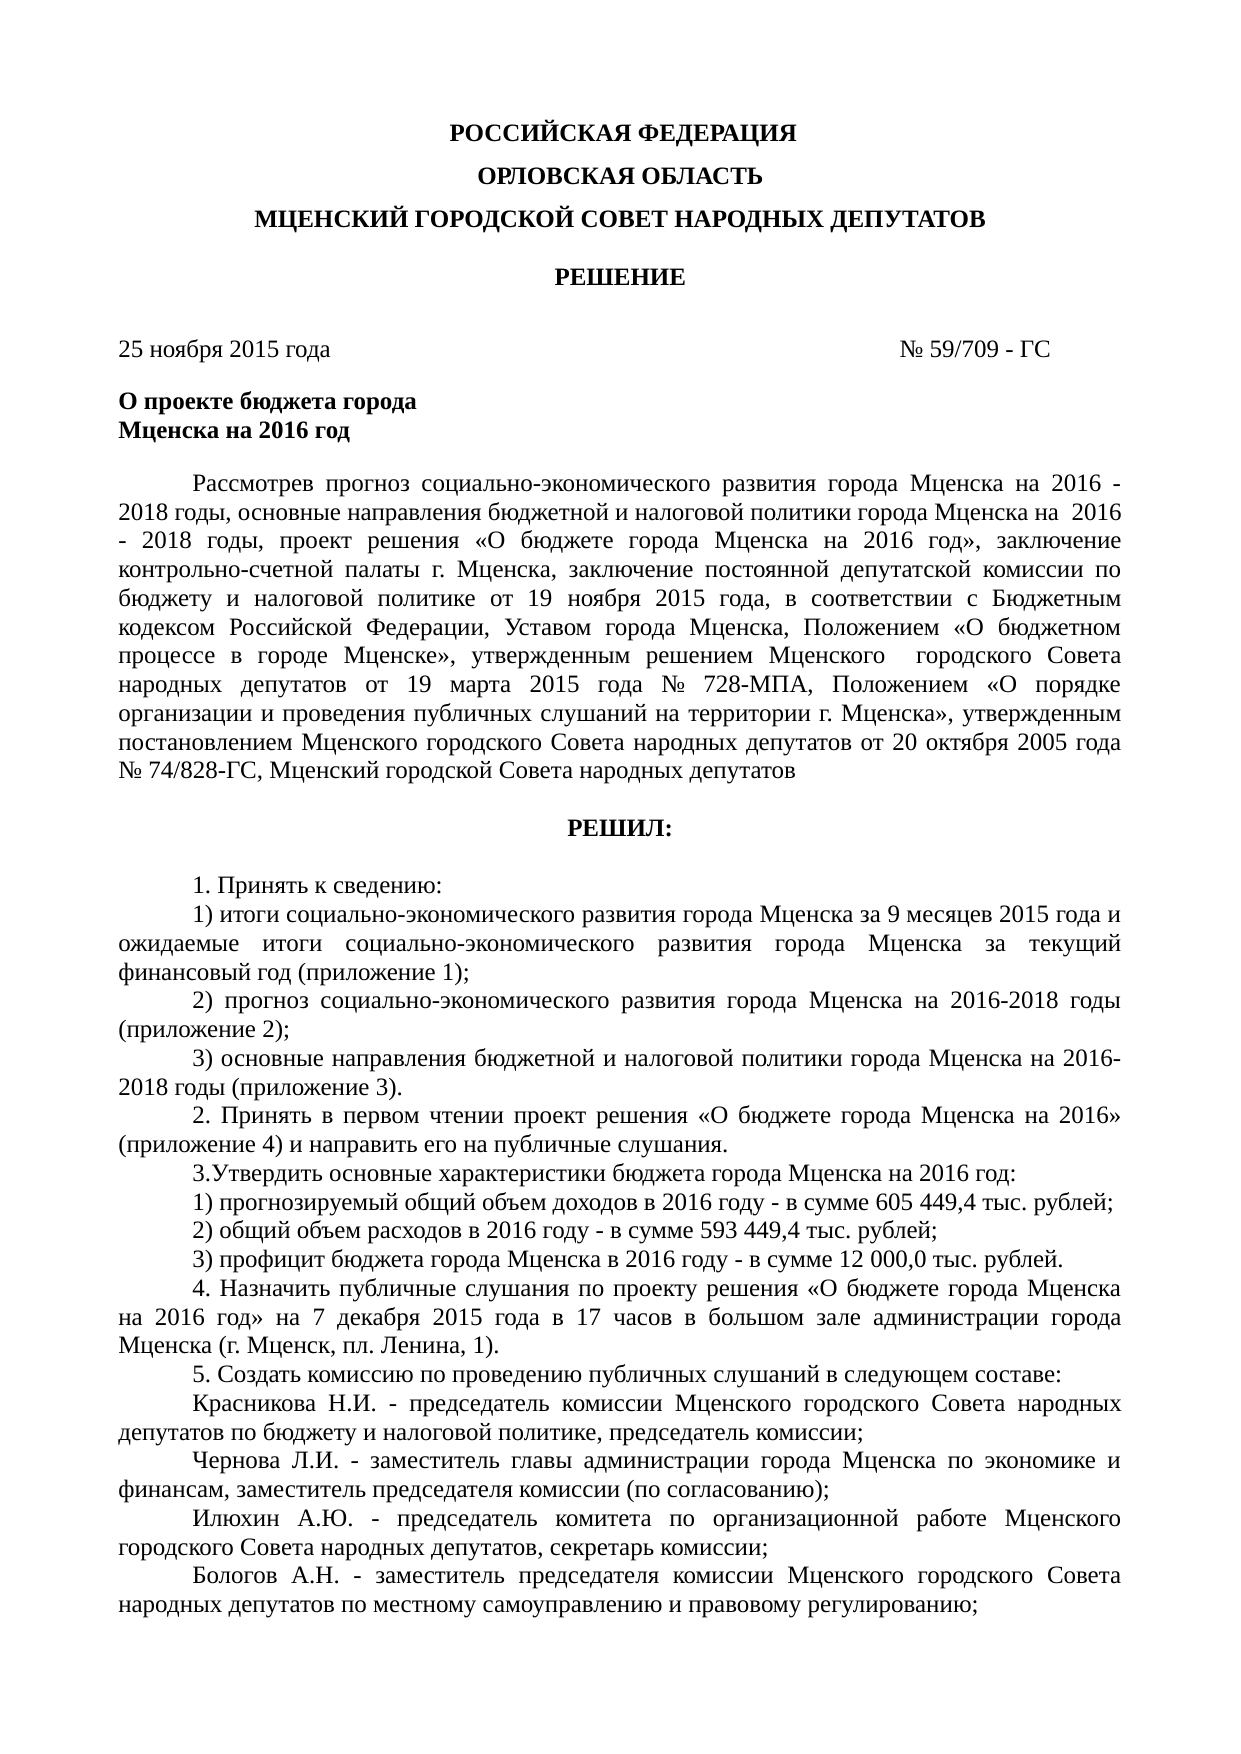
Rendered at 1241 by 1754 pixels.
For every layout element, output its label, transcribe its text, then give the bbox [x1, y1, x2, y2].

text 2) общий объем расходов в 2016 году - в сумме 593 449,4 тыс. рублей; [118, 1215, 1122, 1244]
text 1) итоги социально-экономического развития города Мценска за 9 месяцев 2015 года и ожидаемые итоги социально-экономического развития города Мценска за текущий финансовый год (приложение 1); [118, 899, 1122, 985]
text РЕШИЛ: [118, 813, 1122, 842]
text 3) основные направления бюджетной и налоговой политики города Мценска на 2016-2018 годы (приложение 3). [118, 1043, 1122, 1100]
text 3) профицит бюджета города Мценска в 2016 году - в сумме 12 000,0 тыс. рублей. [118, 1244, 1122, 1273]
text 5. Создать комиссию по проведению публичных слушаний в следующем составе: [118, 1359, 1122, 1388]
text ОРЛОВСКАЯ ОБЛАСТЬ [118, 161, 1122, 190]
text 25 ноября 2015 года № 59/709 - ГС [118, 334, 1122, 362]
text Красникова Н.И. - председатель комиссии Мценского городского Совета народных депутатов по бюджету и налоговой политике, председатель комиссии; [118, 1388, 1122, 1445]
text Илюхин А.Ю. - председатель комитета по организационной работе Мценского городского Совета народных депутатов, секретарь комиссии; [118, 1503, 1122, 1560]
text РОССИЙСКАЯ ФЕДЕРАЦИЯ [118, 118, 1122, 147]
subtitle Мценска на 2016 год [118, 415, 1122, 444]
text 1) прогнозируемый общий объем доходов в 2016 году - в сумме 605 449,4 тыс. рублей; [118, 1187, 1122, 1215]
text МЦЕНСКИЙ ГОРОДСКОЙ СОВЕТ НАРОДНЫХ ДЕПУТАТОВ [118, 204, 1122, 233]
text Рассмотрев прогноз социально-экономического развития города Мценска на 2016 - 2018 годы, основные направления бюджетной и налоговой политики города Мценска на 2016 - 2018 годы, проект решения «О бюджете города Мценска на 2016 год», заключение контрольно-счетной палаты г. Мценска, заключение постоянной депутатской комиссии по бюджету и налоговой политике от 19 ноября 2015 года, в соответствии с Бюджетным кодексом Российской Федерации, Уставом города Мценска, Положением «О бюджетном процессе в городе Мценске», утвержденным решением Мценского городского Совета народных депутатов от 19 марта 2015 года № 728-МПА, Положением «О порядке организации и проведения публичных слушаний на территории г. Мценска», утвержденным постановлением Мценского городского Совета народных депутатов от 20 октября 2005 года № 74/828-ГС, Мценский городской Совета народных депутатов [118, 468, 1122, 784]
subtitle О проекте бюджета города [118, 386, 1122, 415]
text 1. Принять к сведению: [118, 870, 1122, 899]
text РЕШЕНИЕ [118, 262, 1122, 291]
text Чернова Л.И. - заместитель главы администрации города Мценска по экономике и финансам, заместитель председателя комиссии (по согласованию); [118, 1445, 1122, 1503]
text 2. Принять в первом чтении проект решения «О бюджете города Мценска на 2016» (приложение 4) и направить его на публичные слушания. [118, 1100, 1122, 1158]
text 2) прогноз социально-экономического развития города Мценска на 2016-2018 годы (приложение 2); [118, 985, 1122, 1043]
text 4. Назначить публичные слушания по проекту решения «О бюджете города Мценска на 2016 год» на 7 декабря 2015 года в 17 часов в большом зале администрации города Мценска (г. Мценск, пл. Ленина, 1). [118, 1273, 1122, 1359]
text 3.Утвердить основные характеристики бюджета города Мценска на 2016 год: [118, 1158, 1122, 1187]
text Бологов А.Н. - заместитель председателя комиссии Мценского городского Совета народных депутатов по местному самоуправлению и правовому регулированию; [118, 1560, 1122, 1618]
